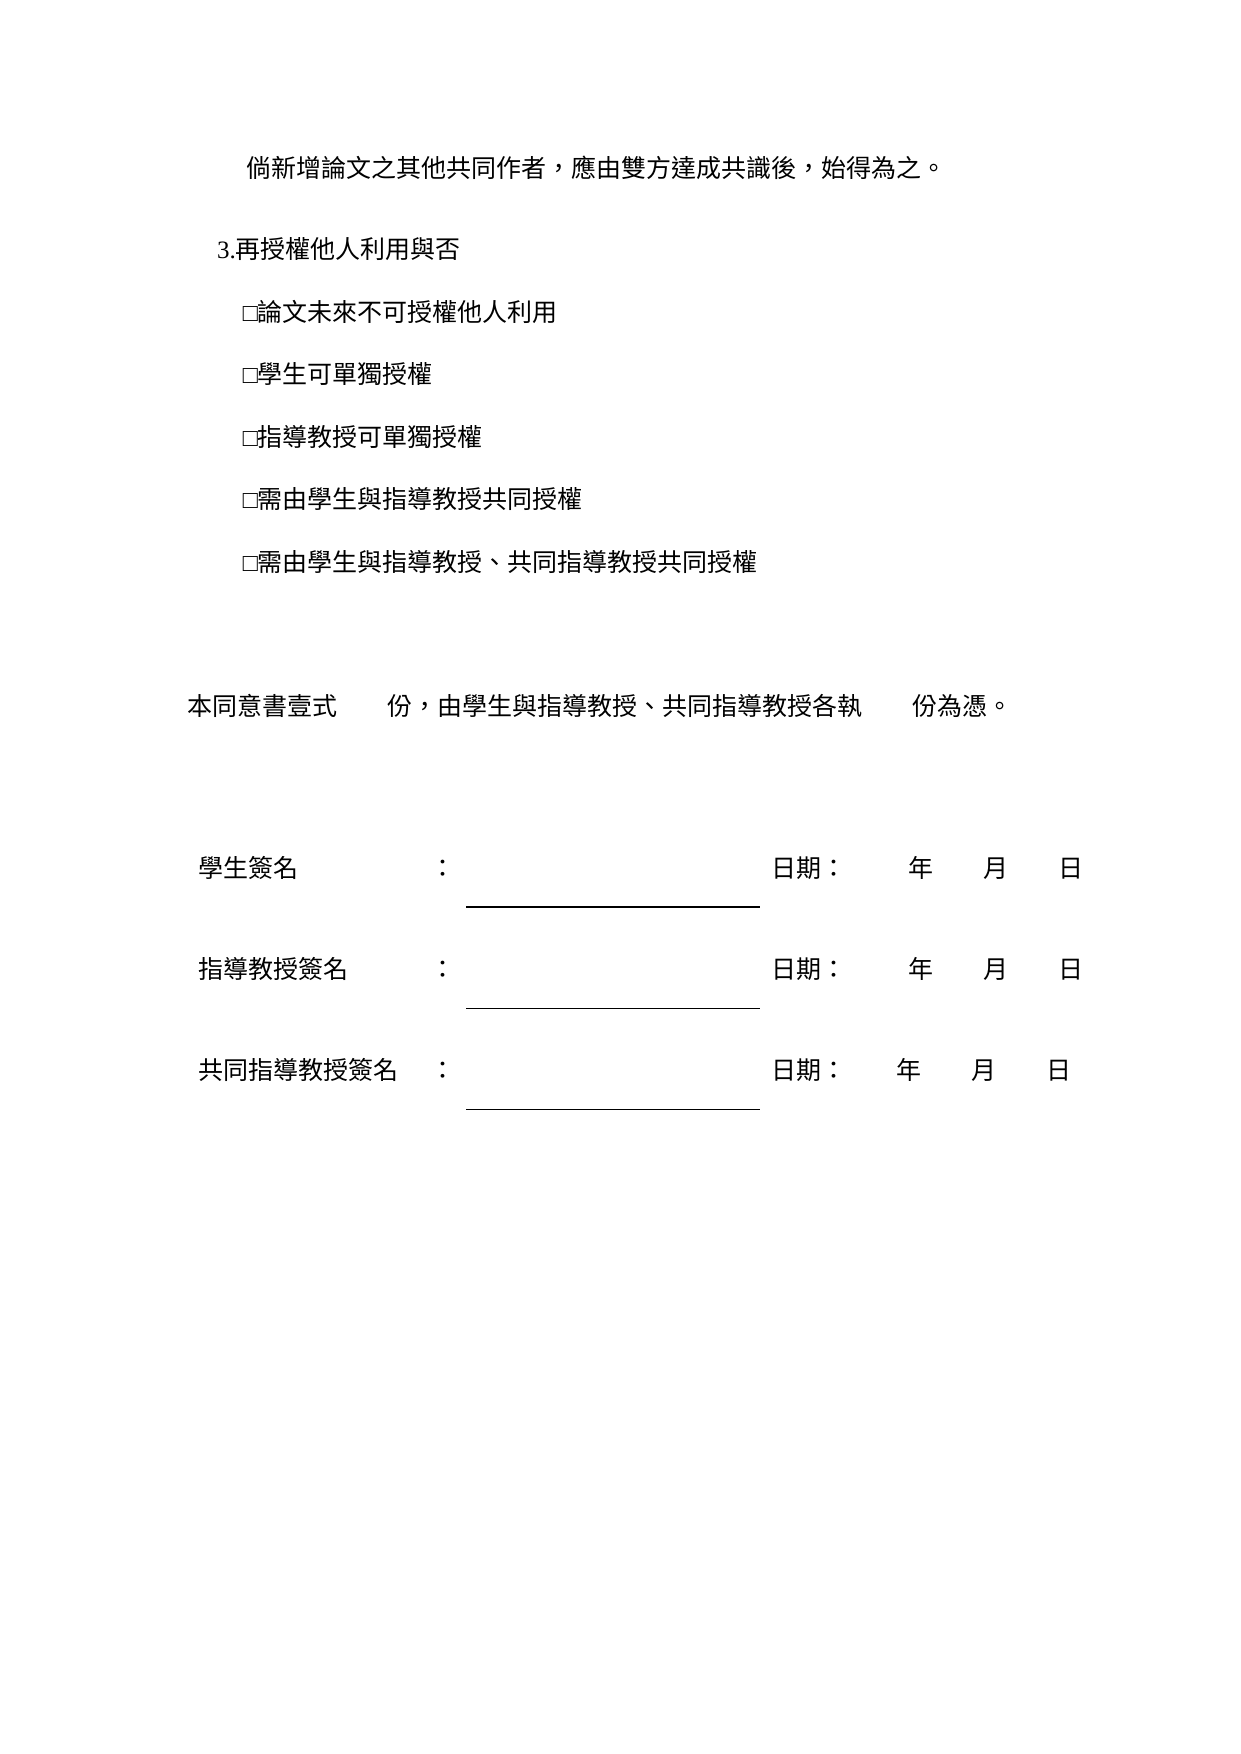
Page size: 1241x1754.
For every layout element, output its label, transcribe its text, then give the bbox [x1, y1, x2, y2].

table_header 日期： 年 月 日 [760, 806, 1099, 906]
table_cell 指導教授簽名 [188, 906, 419, 1007]
table_header 學生簽名 [188, 806, 419, 906]
text □學生可單獨授權 [187, 331, 1053, 394]
table_header ： [419, 806, 466, 906]
text 本同意書壹式 份，由學生與指導教授、共同指導教授各執 份為憑。 [187, 663, 1053, 725]
text □論文未來不可授權他人利用 [187, 269, 1053, 331]
table_cell 共同指導教授簽名 [188, 1008, 419, 1108]
table_cell 日期： 年 月 日 [760, 906, 1099, 1007]
table_cell 日期： 年 月 日 [760, 1008, 1099, 1108]
table_cell [466, 908, 760, 1007]
text □指導教授可單獨授權 [187, 394, 1053, 456]
table_cell ： [419, 1008, 466, 1108]
text 倘新增論文之其他共同作者，應由雙方達成共識後，始得為之。 [187, 125, 1053, 188]
table_cell ： [419, 906, 466, 1007]
text □需由學生與指導教授、共同指導教授共同授權 [187, 519, 1053, 581]
text 3.再授權他人利用與否 [217, 206, 1053, 269]
text □需由學生與指導教授共同授權 [187, 456, 1053, 519]
table_cell [466, 1009, 760, 1108]
table_header [466, 806, 760, 906]
